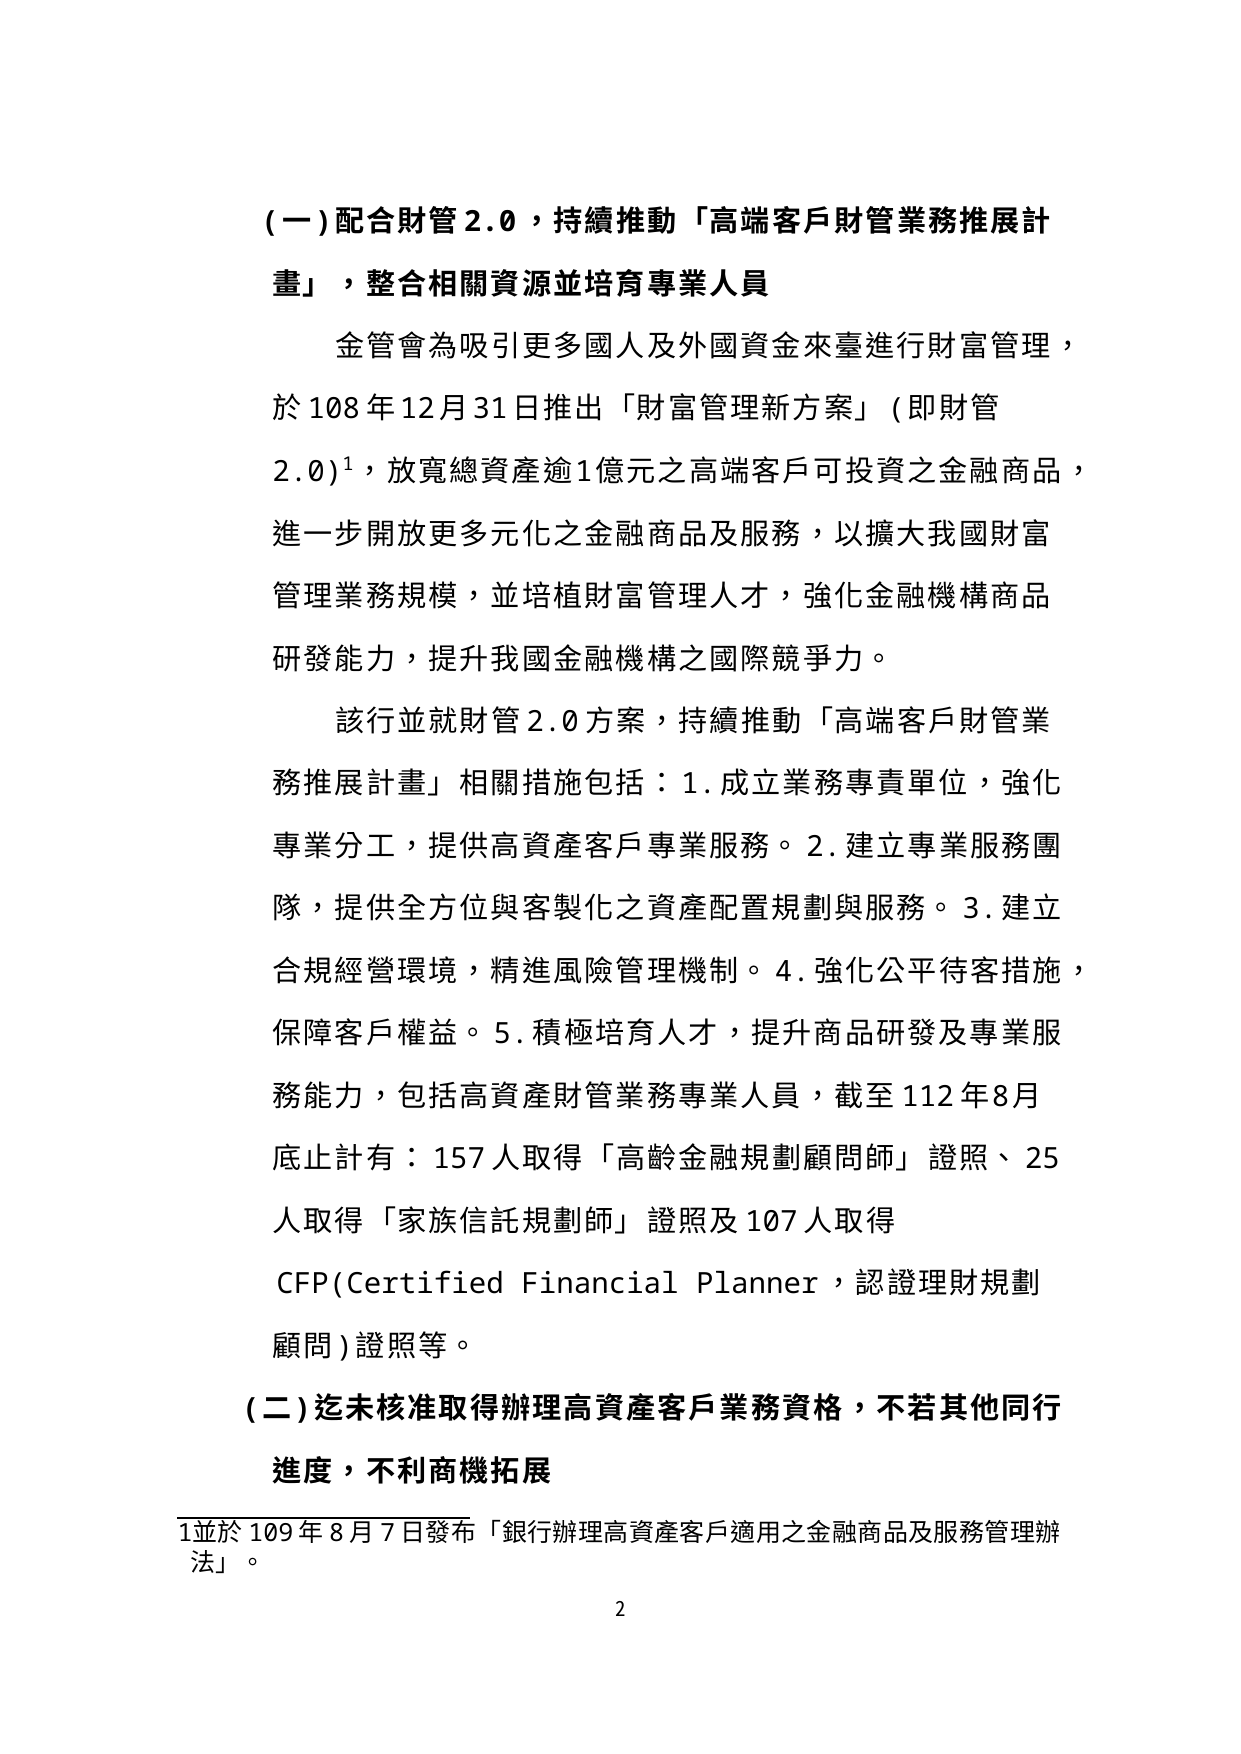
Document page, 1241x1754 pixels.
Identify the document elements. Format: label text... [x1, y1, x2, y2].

text 並於109年8月7日發布「銀行辦理高資產客戶適用之金融商品及服務管理辦法」。 [177, 1518, 1063, 1577]
text 金管會為吸引更多國人及外國資金來臺進行財富管理，於108年12月31日推出「財富管理新方案」(即財管2.0)，放寬總資產逾1億元之高端客戶可投資之金融商品，進一步開放更多元化之金融商品及服務，以擴大我國財富管理業務規模，並培植財富管理人才，強化金融機構商品研發能力，提升我國金融機構之國際競爭力。 [266, 302, 1063, 677]
text 該行並就財管2.0方案，持續推動「高端客戶財管業務推展計畫」相關措施包括：1.成立業務專責單位，強化專業分工，提供高資產客戶專業服務。2.建立專業服務團隊，提供全方位與客製化之資產配置規劃與服務。3.建立合規經營環境，精進風險管理機制。4.強化公平待客措施，保障客戶權益。5.積極培育人才，提升商品研發及專業服務能力，包括高資產財管業務專業人員，截至112年8月底止計有：157人取得「高齡金融規劃顧問師」證照、25人取得「家族信託規劃師」證照及107人取得CFP(Certified Financial Planner，認證理財規劃顧問)證照等。 [266, 677, 1063, 1365]
text (二)迄未核准取得辦理高資產客戶業務資格，不若其他同行進度，不利商機拓展 [236, 1365, 1063, 1490]
text (一)配合財管2.0，持續推動「高端客戶財管業務推展計畫」，整合相關資源並培育專業人員 [236, 177, 1063, 302]
